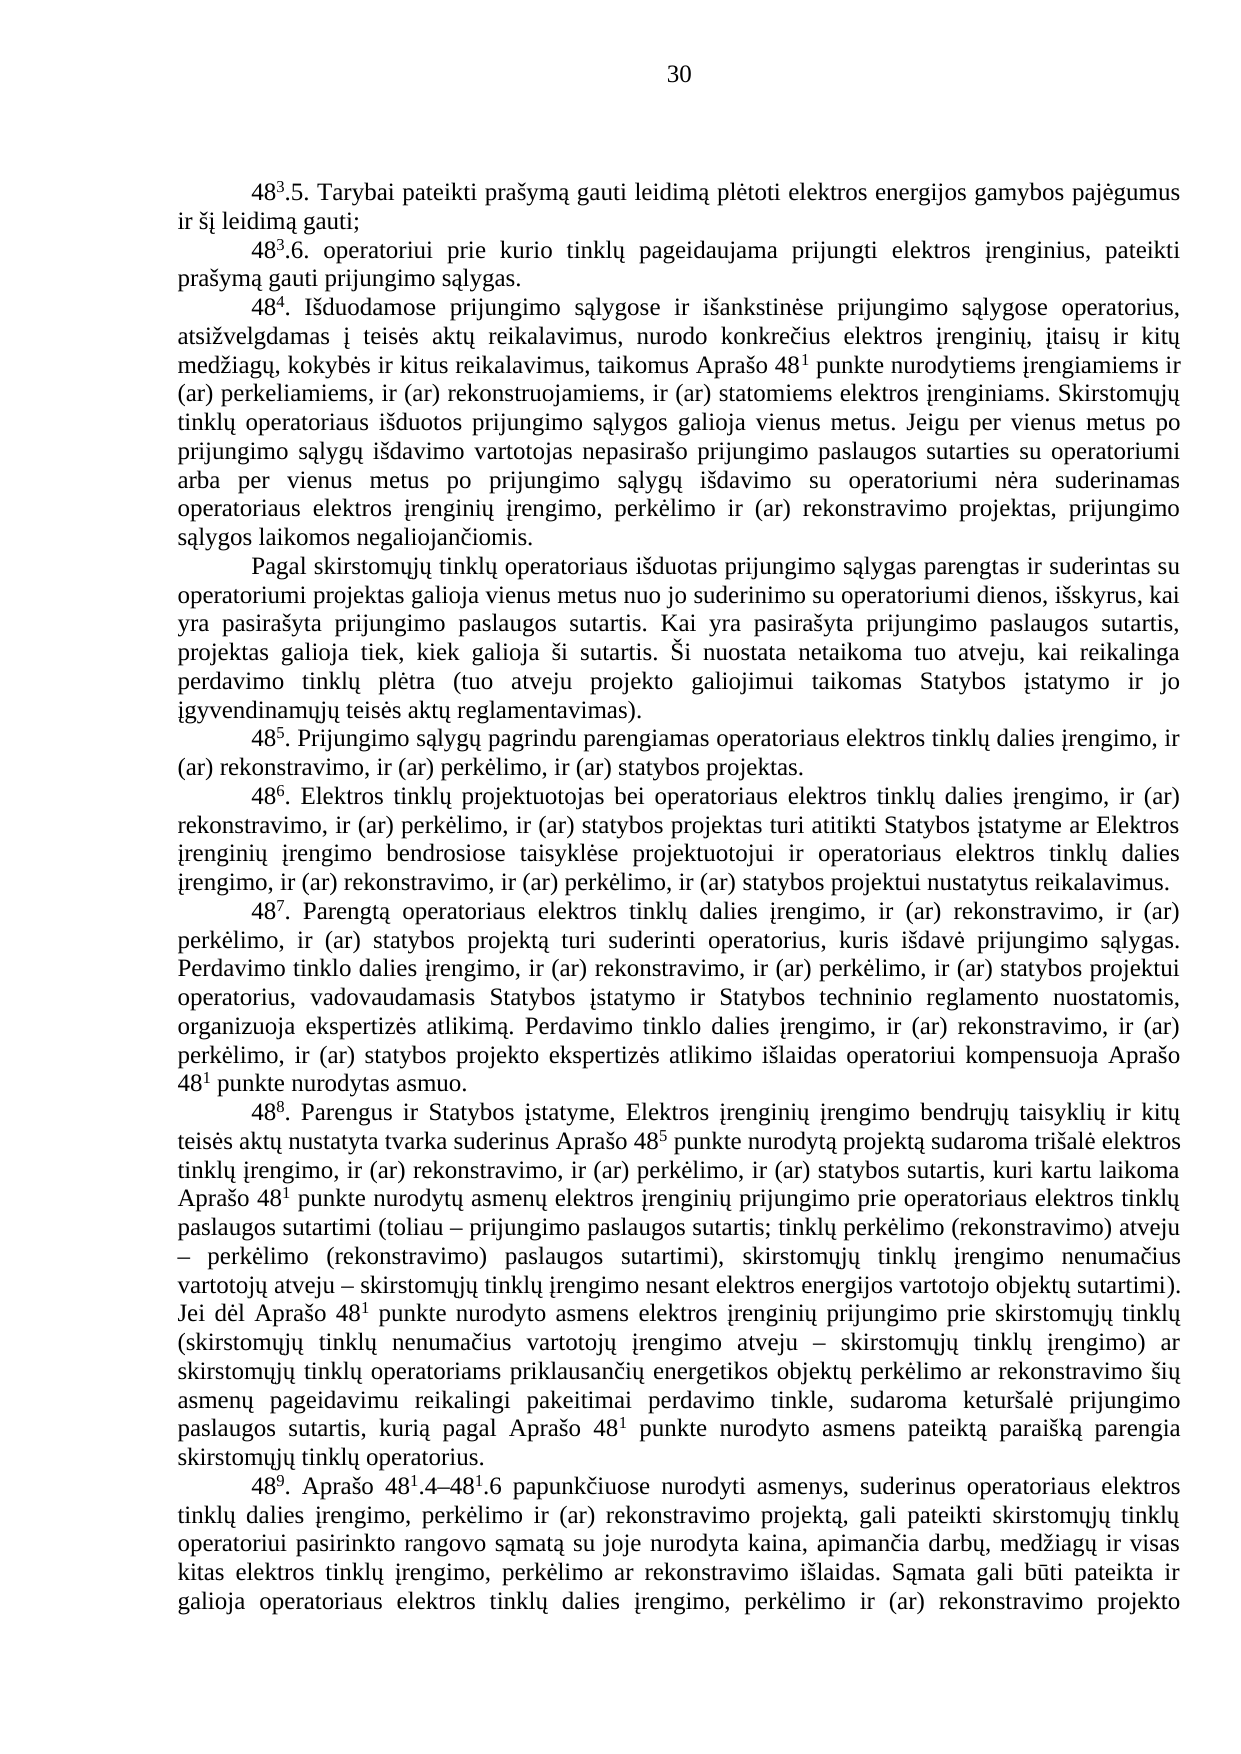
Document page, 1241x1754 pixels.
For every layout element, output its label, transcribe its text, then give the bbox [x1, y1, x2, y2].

text 488. Parengus ir Statybos įstatyme, Elektros įrenginių įrengimo bendrųjų taisyklių ir kitų teisės aktų nustatyta tvarka suderinus Aprašo 485 punkte nurodytą projektą sudaroma trišalė elektros tinklų įrengimo, ir (ar) rekonstravimo, ir (ar) perkėlimo, ir (ar) statybos sutartis, kuri kartu laikoma Aprašo 481 punkte nurodytų asmenų elektros įrenginių prijungimo prie operatoriaus elektros tinklų paslaugos sutartimi (toliau – prijungimo paslaugos sutartis; tinklų perkėlimo (rekonstravimo) atveju – perkėlimo (rekonstravimo) paslaugos sutartimi), skirstomųjų tinklų įrengimo nenumačius vartotojų atveju – skirstomųjų tinklų įrengimo nesant elektros energijos vartotojo objektų sutartimi). Jei dėl Aprašo 481 punkte nurodyto asmens elektros įrenginių prijungimo prie skirstomųjų tinklų (skirstomųjų tinklų nenumačius vartotojų įrengimo atveju – skirstomųjų tinklų įrengimo) ar skirstomųjų tinklų operatoriams priklausančių energetikos objektų perkėlimo ar rekonstravimo šių asmenų pageidavimu reikalingi pakeitimai perdavimo tinkle, sudaroma keturšalė prijungimo paslaugos sutartis, kurią pagal Aprašo 481 punkte nurodyto asmens pateiktą paraišką parengia skirstomųjų tinklų operatorius. [177, 1097, 1181, 1471]
text 487. Parengtą operatoriaus elektros tinklų dalies įrengimo, ir (ar) rekonstravimo, ir (ar) perkėlimo, ir (ar) statybos projektą turi suderinti operatorius, kuris išdavė prijungimo sąlygas. Perdavimo tinklo dalies įrengimo, ir (ar) rekonstravimo, ir (ar) perkėlimo, ir (ar) statybos projektui operatorius, vadovaudamasis Statybos įstatymo ir Statybos techninio reglamento nuostatomis, organizuoja ekspertizės atlikimą. Perdavimo tinklo dalies įrengimo, ir (ar) rekonstravimo, ir (ar) perkėlimo, ir (ar) statybos projekto ekspertizės atlikimo išlaidas operatoriui kompensuoja Aprašo 481 punkte nurodytas asmuo. [177, 896, 1181, 1097]
text 486. Elektros tinklų projektuotojas bei operatoriaus elektros tinklų dalies įrengimo, ir (ar) rekonstravimo, ir (ar) perkėlimo, ir (ar) statybos projektas turi atitikti Statybos įstatyme ar Elektros įrenginių įrengimo bendrosiose taisyklėse projektuotojui ir operatoriaus elektros tinklų dalies įrengimo, ir (ar) rekonstravimo, ir (ar) perkėlimo, ir (ar) statybos projektui nustatytus reikalavimus. [177, 781, 1181, 896]
text 483.5. Tarybai pateikti prašymą gauti leidimą plėtoti elektros energijos gamybos pajėgumus ir šį leidimą gauti; [177, 177, 1181, 235]
text 485. Prijungimo sąlygų pagrindu parengiamas operatoriaus elektros tinklų dalies įrengimo, ir (ar) rekonstravimo, ir (ar) perkėlimo, ir (ar) statybos projektas. [177, 723, 1181, 781]
text 489. Aprašo 481.4–481.6 papunkčiuose nurodyti asmenys, suderinus operatoriaus elektros tinklų dalies įrengimo, perkėlimo ir (ar) rekonstravimo projektą, gali pateikti skirstomųjų tinklų operatoriui pasirinkto rangovo sąmatą su joje nurodyta kaina, apimančia darbų, medžiagų ir visas kitas elektros tinklų įrengimo, perkėlimo ar rekonstravimo išlaidas. Sąmata gali būti pateikta ir galioja operatoriaus elektros tinklų dalies įrengimo, perkėlimo ir (ar) rekonstravimo projekto [177, 1471, 1181, 1615]
text 484. Išduodamose prijungimo sąlygose ir išankstinėse prijungimo sąlygose operatorius, atsižvelgdamas į teisės aktų reikalavimus, nurodo konkrečius elektros įrenginių, įtaisų ir kitų medžiagų, kokybės ir kitus reikalavimus, taikomus Aprašo 481 punkte nurodytiems įrengiamiems ir (ar) perkeliamiems, ir (ar) rekonstruojamiems, ir (ar) statomiems elektros įrenginiams. Skirstomųjų tinklų operatoriaus išduotos prijungimo sąlygos galioja vienus metus. Jeigu per vienus metus po prijungimo sąlygų išdavimo vartotojas nepasirašo prijungimo paslaugos sutarties su operatoriumi arba per vienus metus po prijungimo sąlygų išdavimo su operatoriumi nėra suderinamas operatoriaus elektros įrenginių įrengimo, perkėlimo ir (ar) rekonstravimo projektas, prijungimo sąlygos laikomos negaliojančiomis. [177, 292, 1181, 551]
text 483.6. operatoriui prie kurio tinklų pageidaujama prijungti elektros įrenginius, pateikti prašymą gauti prijungimo sąlygas. [177, 235, 1181, 292]
text Pagal skirstomųjų tinklų operatoriaus išduotas prijungimo sąlygas parengtas ir suderintas su operatoriumi projektas galioja vienus metus nuo jo suderinimo su operatoriumi dienos, išskyrus, kai yra pasirašyta prijungimo paslaugos sutartis. Kai yra pasirašyta prijungimo paslaugos sutartis, projektas galioja tiek, kiek galioja ši sutartis. Ši nuostata netaikoma tuo atveju, kai reikalinga perdavimo tinklų plėtra (tuo atveju projekto galiojimui taikomas Statybos įstatymo ir jo įgyvendinamųjų teisės aktų reglamentavimas). [177, 551, 1181, 723]
